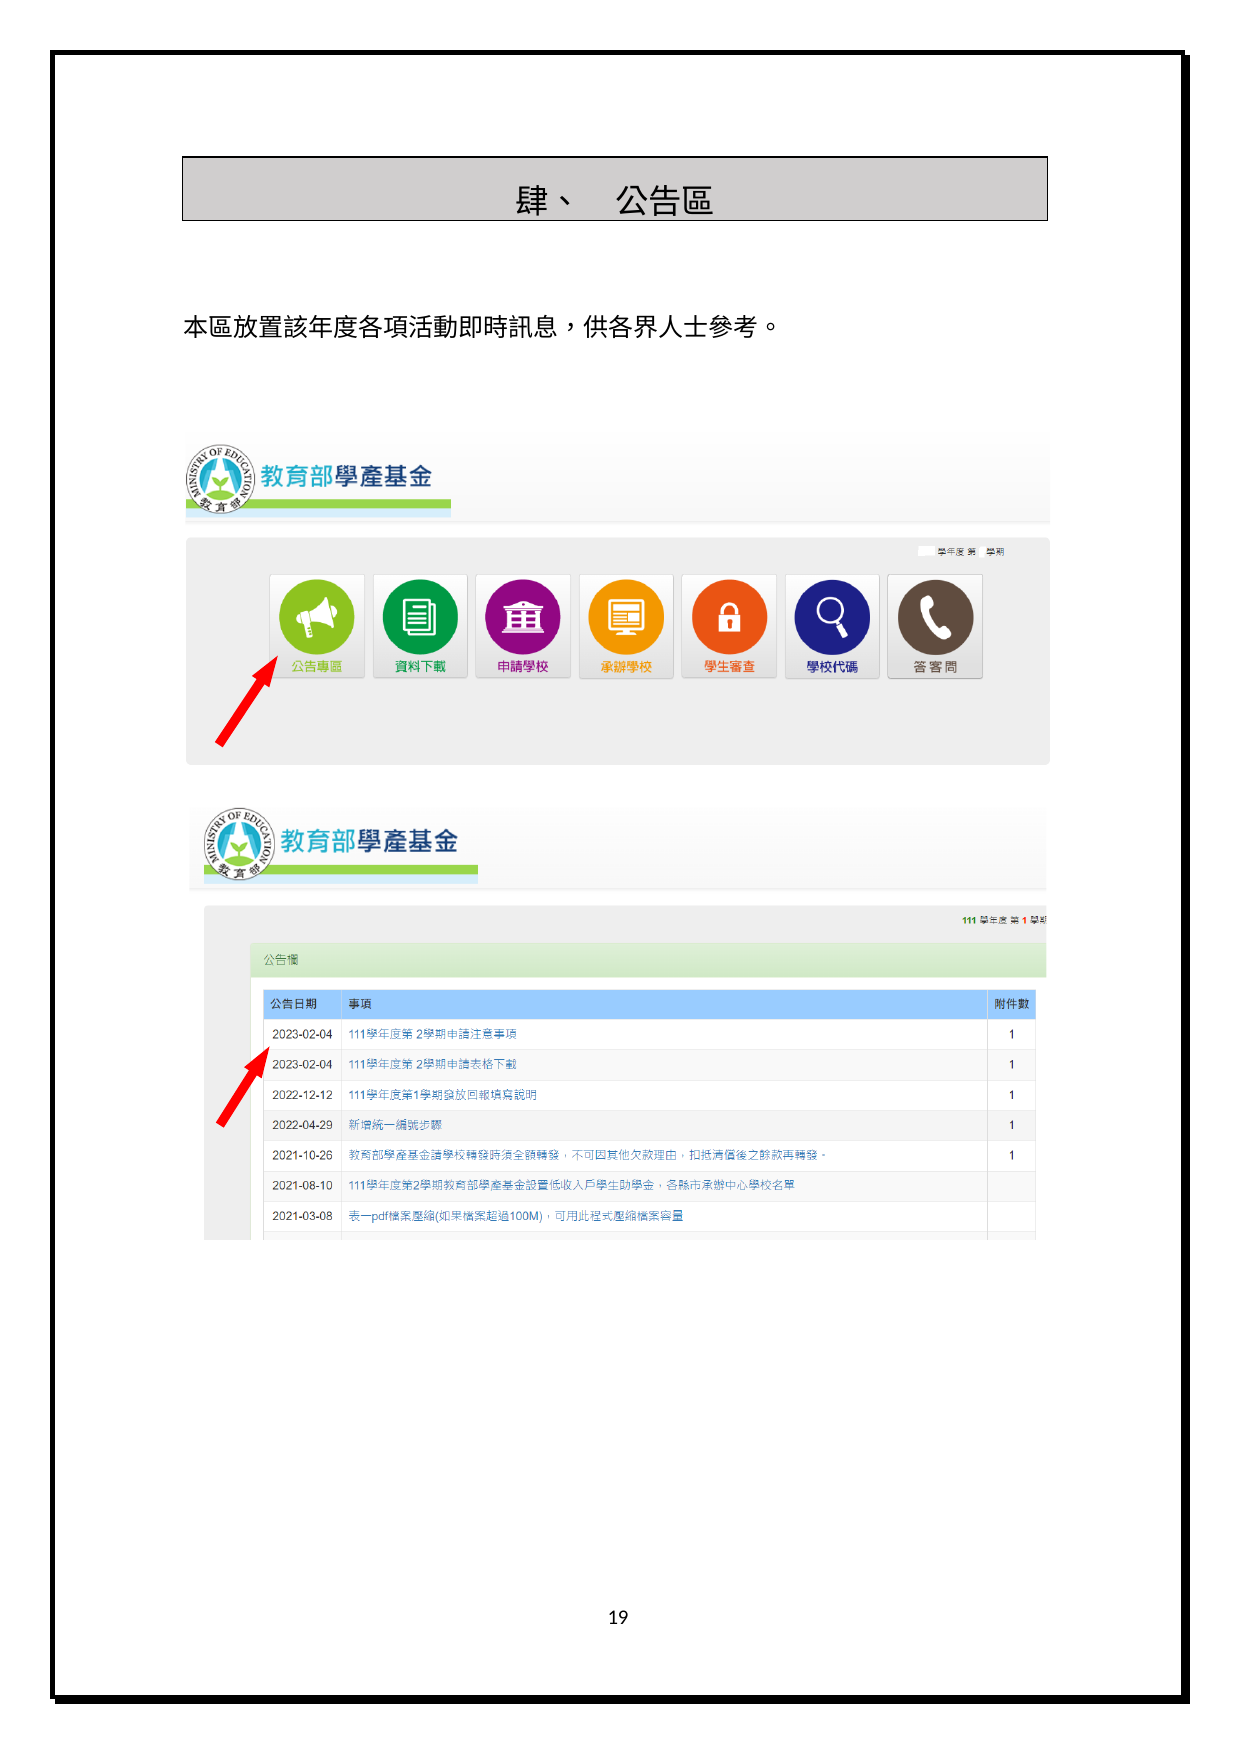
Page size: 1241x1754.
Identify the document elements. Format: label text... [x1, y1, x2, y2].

table_header 公告區 [183, 158, 1047, 220]
text 本區放置該年度各項活動即時訊息，供各界人士參考。 [183, 283, 1053, 346]
